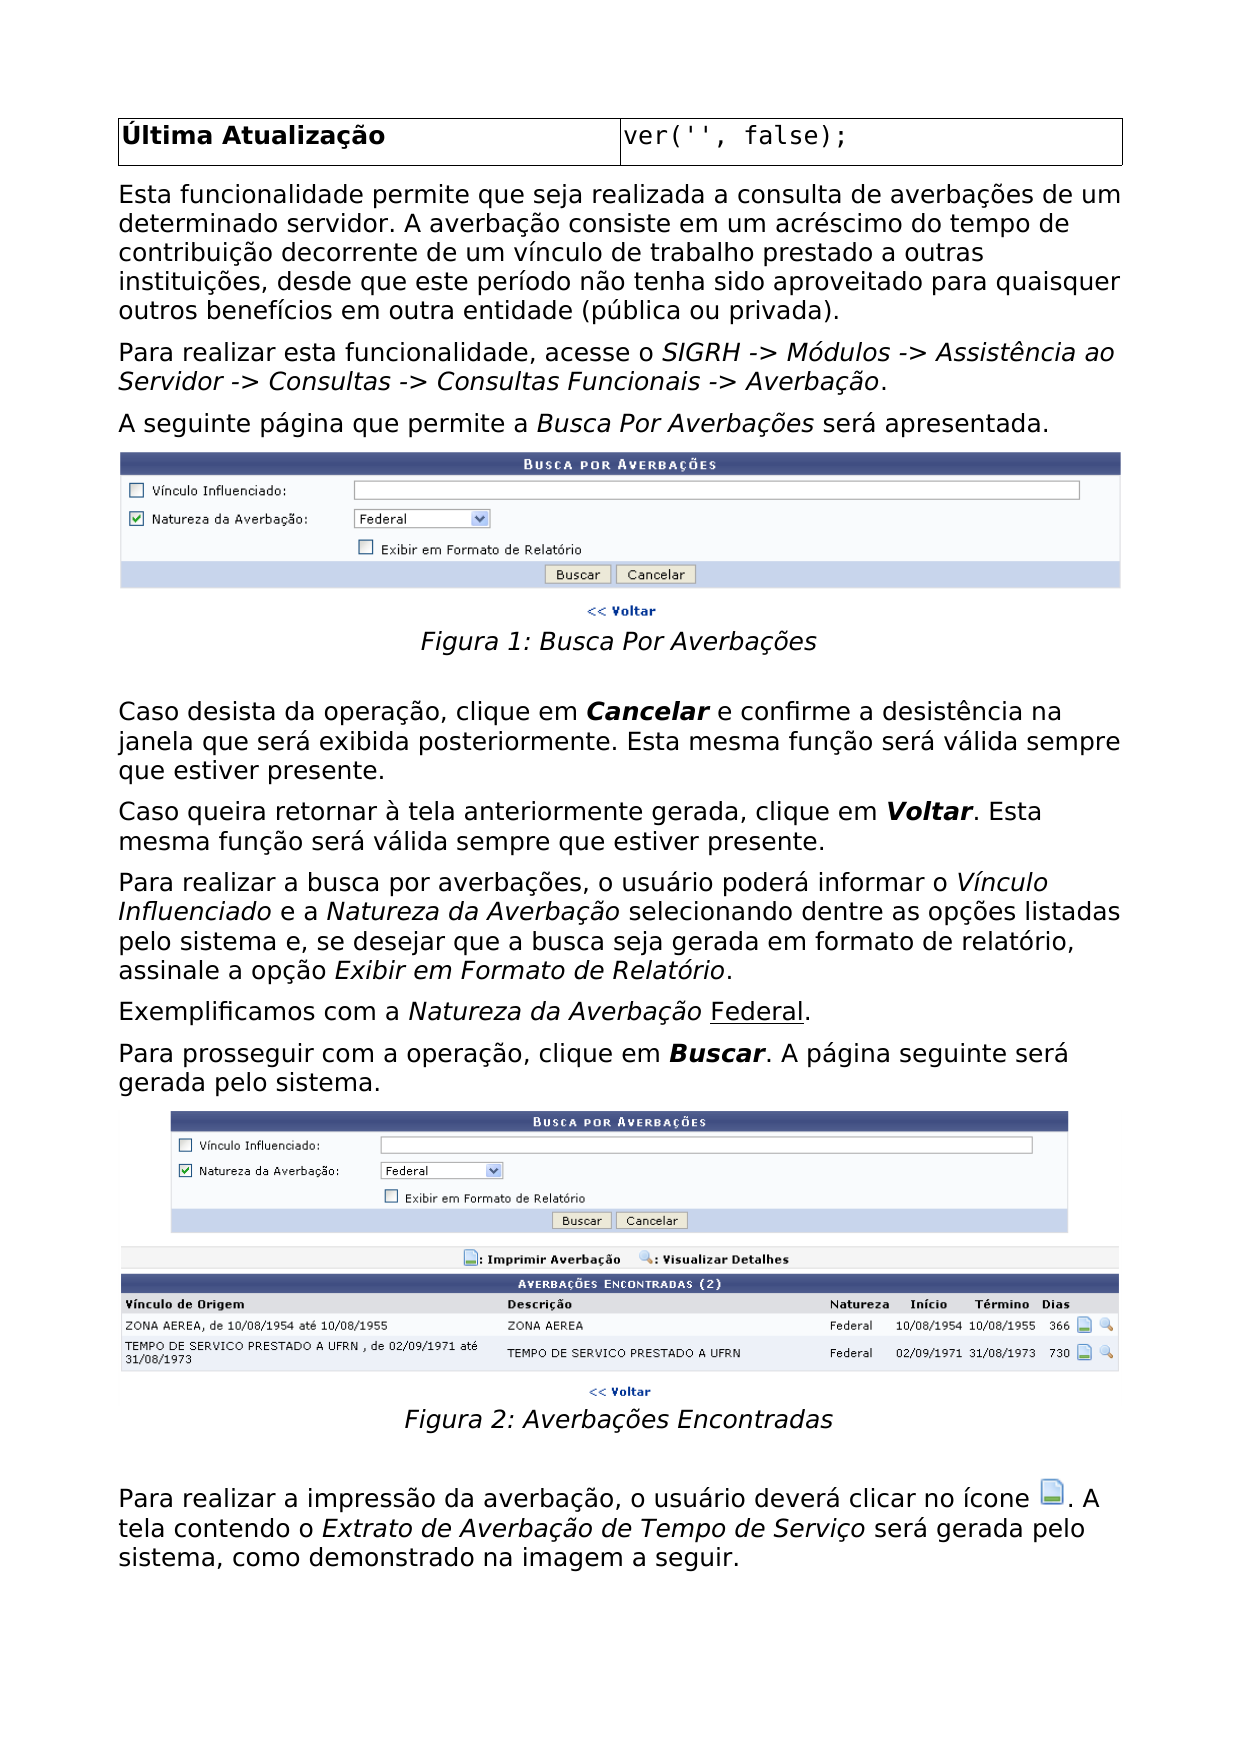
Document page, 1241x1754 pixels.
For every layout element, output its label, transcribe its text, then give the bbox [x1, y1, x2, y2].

text Para realizar esta funcionalidade, acesse o SIGRH -> Módulos -> Assistência ao Servidor -> Consultas -> Consultas Funcionais -> Averbação. [118, 338, 1122, 397]
text A seguinte página que permite a Busca Por Averbações será apresentada. [118, 409, 1122, 438]
table_cell Última Atualização [119, 119, 620, 165]
text Exemplificamos com a Natureza da Averbação Federal. [118, 997, 1122, 1027]
text Para realizar a impressão da averbação, o usuário deverá clicar no ícone . A tela contendo o Extrato de Averbação de Tempo de Serviço será gerada pelo sistema, como demonstrado na imagem a seguir. [118, 1477, 1122, 1572]
picture [118, 1110, 1123, 1406]
text Esta funcionalidade permite que seja realizada a consulta de averbações de um determinado servidor. A averbação consiste em um acréscimo do tempo de contribuição decorrente de um vínculo de trabalho prestado a outras instituições, desde que este período não tenha sido aproveitado para quaisquer outros benefícios em outra entidade (pública ou privada). [118, 180, 1122, 326]
picture [118, 450, 1123, 627]
text Caso desista da operação, clique em Cancelar e confirme a desistência na janela que será exibida posteriormente. Esta mesma função será válida sempre que estiver presente. [118, 697, 1122, 785]
table_cell ver('', false); [621, 119, 1122, 165]
text Figura 1: Busca Por Averbações [118, 627, 1122, 656]
text Caso queira retornar à tela anteriormente gerada, clique em Voltar. Esta mesma função será válida sempre que estiver presente. [118, 797, 1122, 856]
picture [1038, 1476, 1067, 1508]
text Para realizar a busca por averbações, o usuário poderá informar o Vínculo Influenciado e a Natureza da Averbação selecionando dentre as opções listadas pelo sistema e, se desejar que a busca seja gerada em formato de relatório, assinale a opção Exibir em Formato de Relatório. [118, 868, 1122, 985]
text Figura 2: Averbações Encontradas [118, 1406, 1122, 1435]
text Para prosseguir com a operação, clique em Buscar. A página seguinte será gerada pelo sistema. [118, 1039, 1122, 1097]
